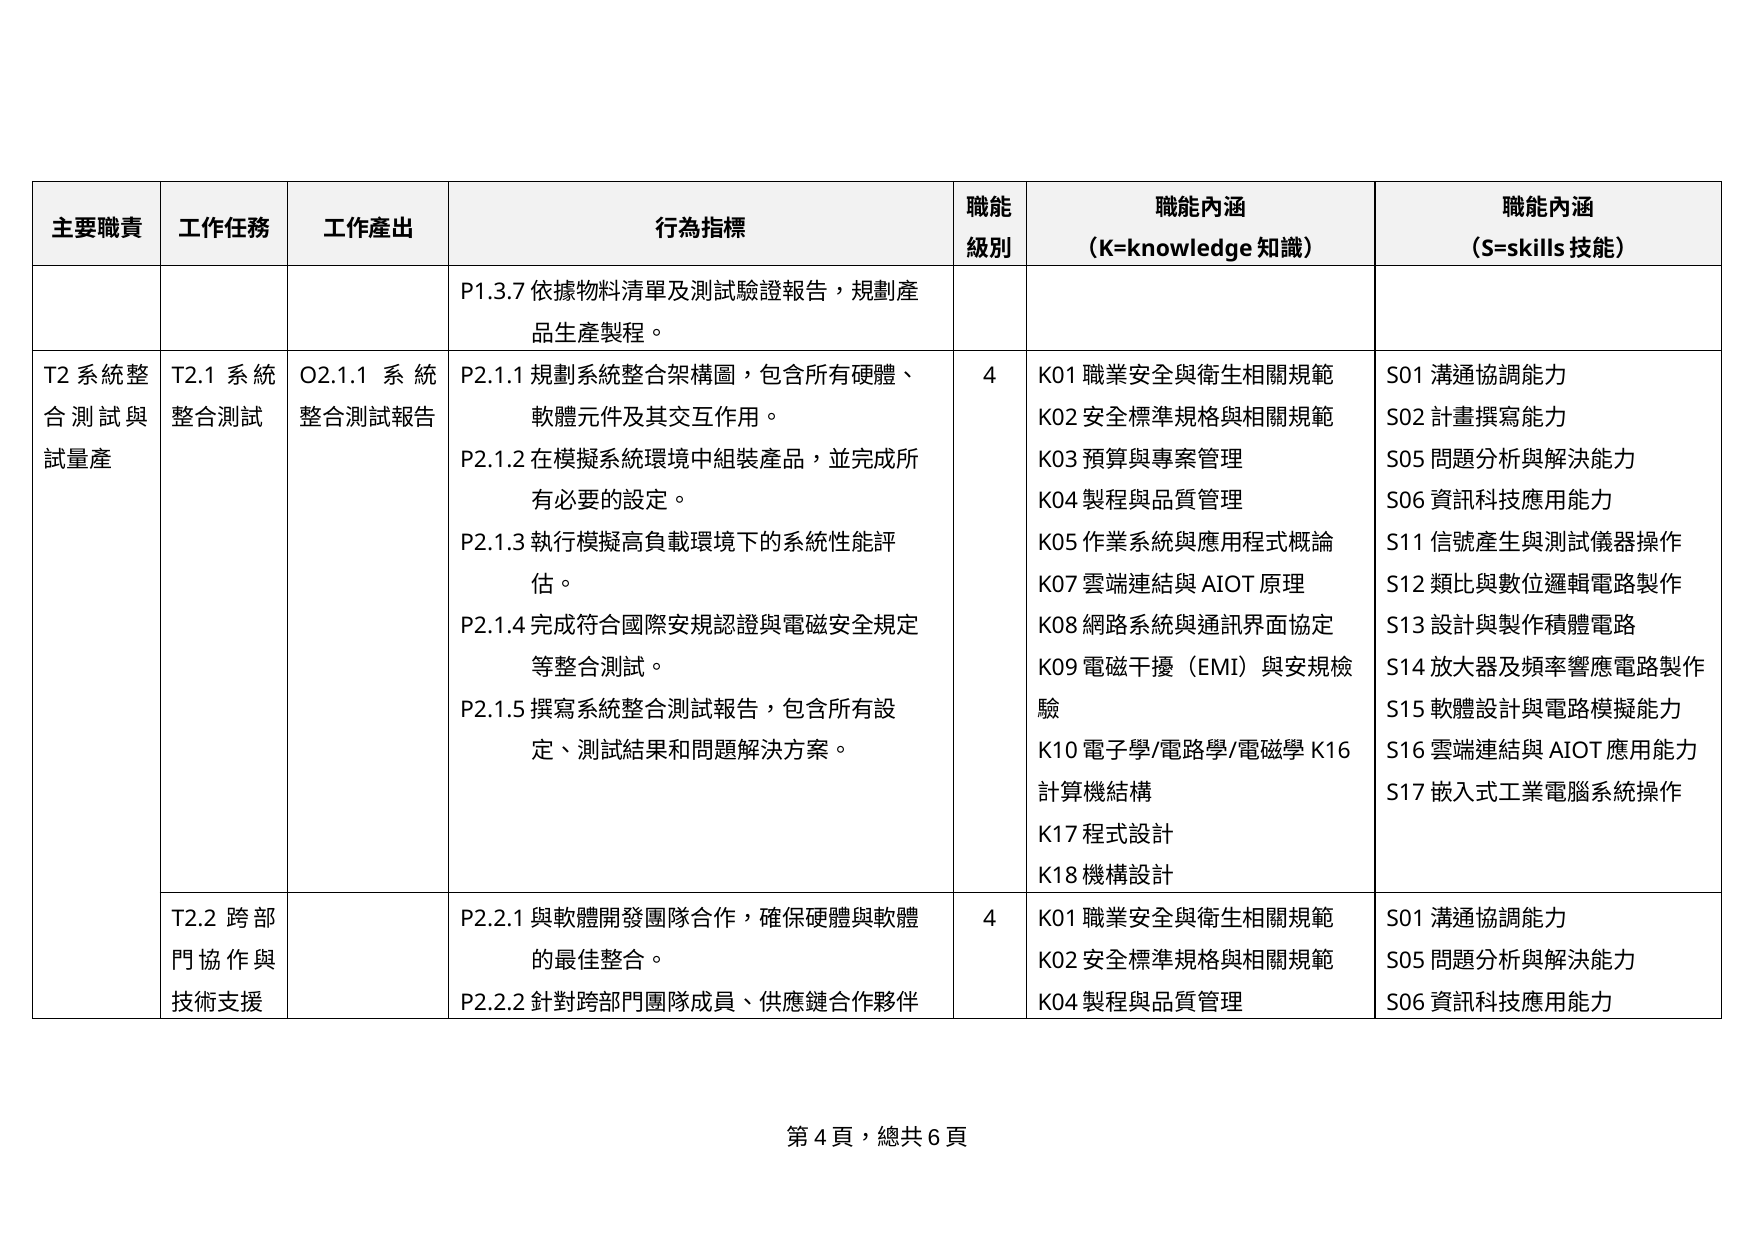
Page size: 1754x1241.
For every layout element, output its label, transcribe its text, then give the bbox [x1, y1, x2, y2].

table_header 職能內涵 （S=skills技能） [1376, 182, 1721, 265]
table_cell 4 [954, 893, 1026, 1018]
table_header 職能內涵 （K=knowledge知識） [1027, 182, 1374, 265]
table_cell S01溝通協調能力 S02計畫撰寫能力 S05問題分析與解決能力 S06資訊科技應用能力 S11信號產生與測試儀器操作 S12類比與數位邏輯電路製作 S13設計與製作積體電路 S14放大器及頻率響應電路製作 S15軟體設計與電路模擬能力 S16雲端連結與AIOT應用能力 S17嵌入式工業電腦系統操作 [1376, 351, 1721, 892]
table_cell [33, 266, 160, 349]
table_cell O2.1.1系統整合測試報告 [288, 351, 448, 892]
table_cell [288, 266, 448, 349]
table_cell [954, 266, 1026, 349]
table_cell [1027, 266, 1374, 349]
table_header 工作產出 [288, 182, 448, 265]
table_cell [288, 893, 448, 1018]
table_cell T2系統整合測試與試量產 [33, 351, 160, 1018]
table_header 工作任務 [161, 182, 287, 265]
table_cell P2.1.1規劃系統整合架構圖，包含所有硬體、軟體元件及其交互作用。 P2.1.2在模擬系統環境中組裝產品，並完成所有必要的設定。 P2.1.3執行模擬高負載環境下的系統性能評估。 P2.1.4完成符合國際安規認證與電磁安全規定等整合測試。 P2.1.5撰寫系統整合測試報告，包含所有設定、測試結果和問題解決方案。 [449, 351, 953, 892]
table_cell T2.1系統整合測試 [161, 351, 287, 892]
table_cell 4 [954, 351, 1026, 892]
table_cell T2.2跨部門協作與技術支援 [161, 893, 287, 1018]
table_header 主要職責 [33, 182, 160, 265]
table_cell K01職業安全與衛生相關規範 K02安全標準規格與相關規範 K03預算與專案管理 K04製程與品質管理 K05作業系統與應用程式概論 K07雲端連結與AIOT原理 K08網路系統與通訊界面協定 K09電磁干擾（EMI）與安規檢驗 K10電子學/電路學/電磁學K16計算機結構 K17程式設計 K18機構設計 [1027, 351, 1374, 892]
table_cell [1376, 266, 1721, 349]
table_header 行為指標 [449, 182, 953, 265]
table_cell P2.2.1與軟體開發團隊合作，確保硬體與軟體的最佳整合。 P2.2.2針對跨部門團隊成員、供應鏈合作夥伴 [449, 893, 953, 1018]
table_header 職能 級別 [954, 182, 1026, 265]
table_cell [161, 266, 287, 349]
table_cell K01職業安全與衛生相關規範 K02安全標準規格與相關規範 K04製程與品質管理 [1027, 893, 1374, 1018]
table_cell S01溝通協調能力 S05問題分析與解決能力 S06資訊科技應用能力 [1376, 893, 1721, 1018]
table_cell P1.3.7依據物料清單及測試驗證報告，規劃產品生產製程。 [449, 266, 953, 349]
